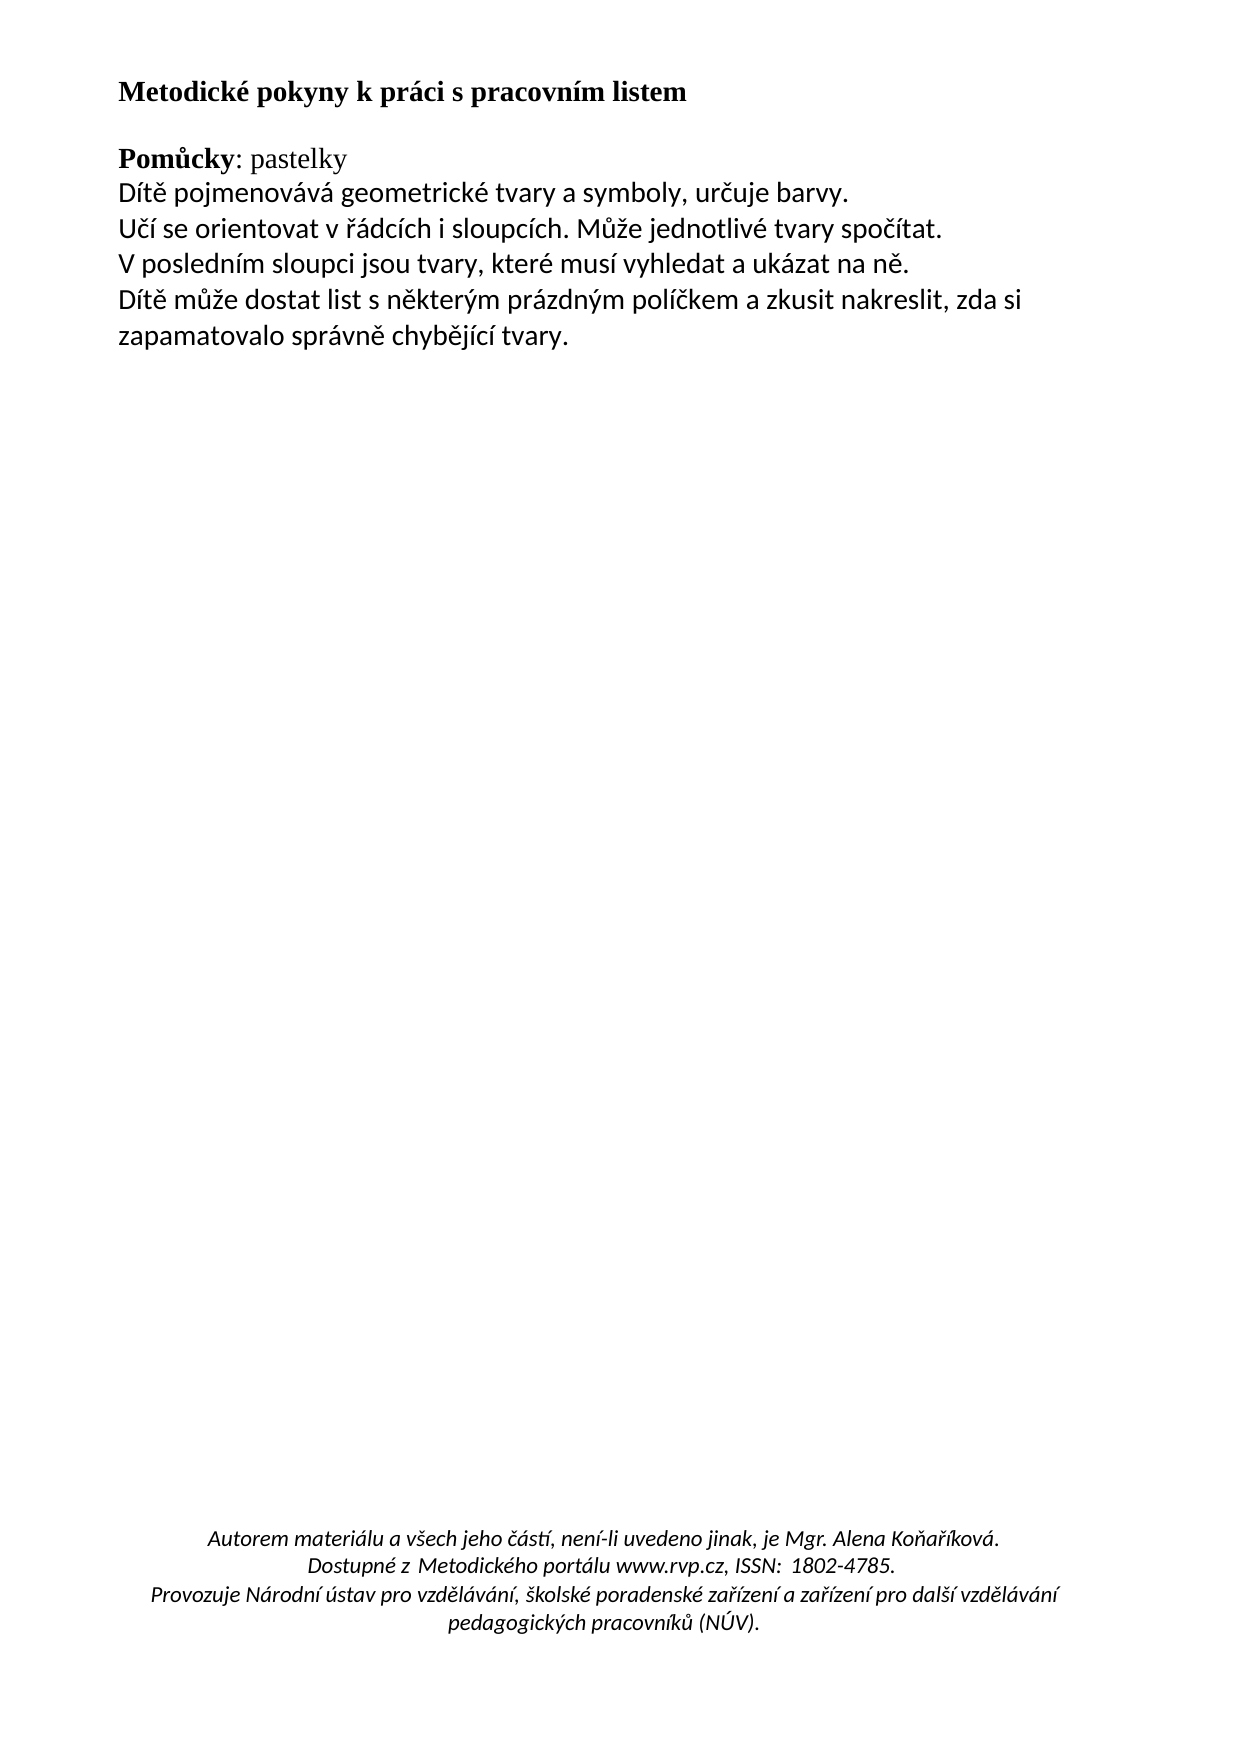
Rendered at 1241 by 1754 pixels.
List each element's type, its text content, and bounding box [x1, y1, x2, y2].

text Dítě pojmenovává geometrické tvary a symboly, určuje barvy. [118, 174, 1093, 210]
text Pomůcky: pastelky [118, 141, 1093, 174]
text V posledním sloupci jsou tvary, které musí vyhledat a ukázat na ně. [118, 246, 1093, 281]
text Dítě může dostat list s některým prázdným políčkem a zkusit nakreslit, zda si zapamatovalo správně chybějící tvary. [118, 281, 1093, 352]
text Učí se orientovat v řádcích i sloupcích. Může jednotlivé tvary spočítat. [118, 210, 1093, 246]
text Metodické pokyny k práci s pracovním listem [118, 74, 1093, 107]
